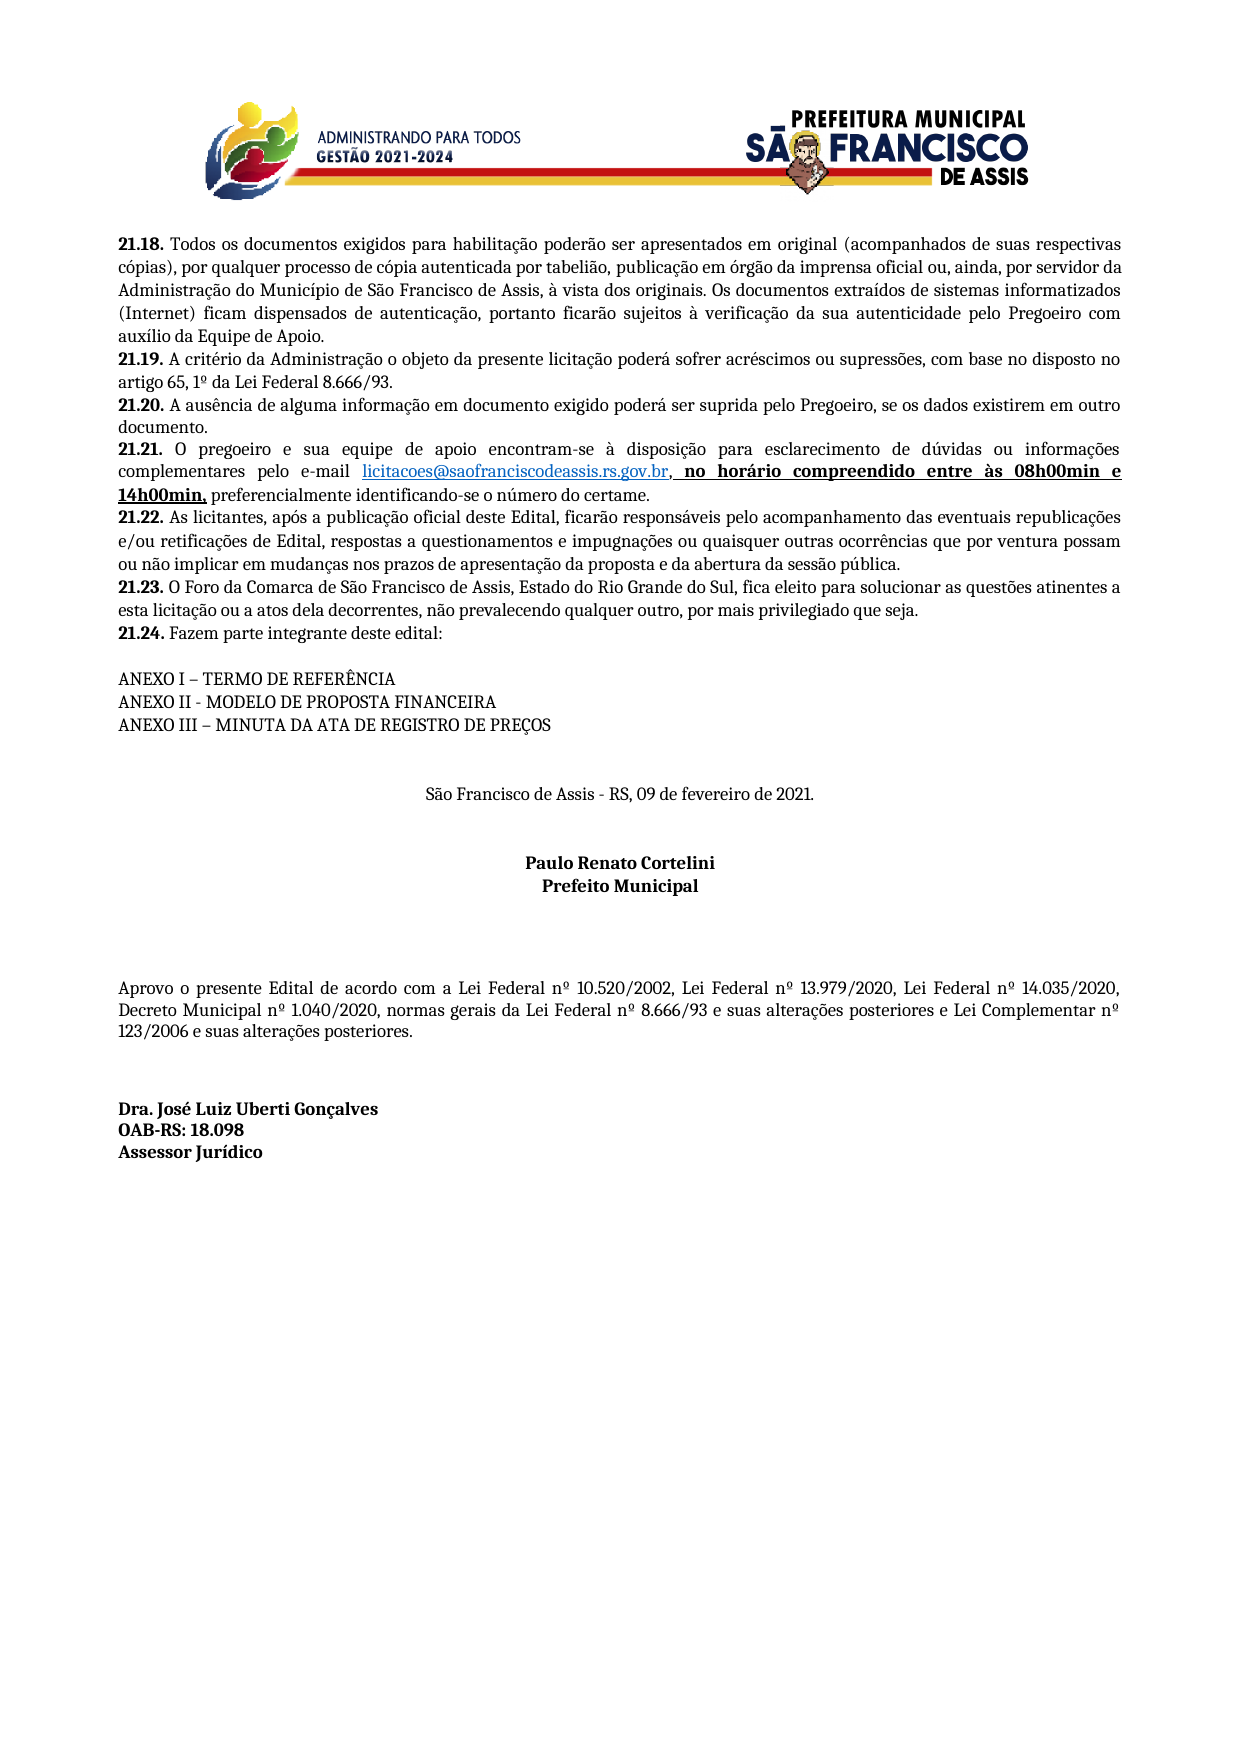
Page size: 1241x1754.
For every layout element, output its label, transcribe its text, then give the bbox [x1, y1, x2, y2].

text Aprovo o presente Edital de acordo com a Lei Federal nº 10.520/2002, Lei Federal nº 13.979/2020, Lei Federal nº 14.035/2020, Decreto Municipal nº 1.040/2020, normas gerais da Lei Federal nº 8.666/93 e suas alterações posteriores e Lei Complementar nº 123/2006 e suas alterações posteriores. [118, 978, 1122, 1042]
text 21.22. As licitantes, após a publicação oficial deste Edital, ficarão responsáveis pelo acompanhamento das eventuais republicações e/ou retificações de Edital, respostas a questionamentos e impugnações ou quaisquer outras ocorrências que por ventura possam ou não implicar em mudanças nos prazos de apresentação da proposta e da abertura da sessão pública. [118, 507, 1122, 575]
text São Francisco de Assis - RS, 09 de fevereiro de 2021. [118, 783, 1122, 805]
text ANEXO III – MINUTA DA ATA DE REGISTRO DE PREÇOS [118, 714, 1122, 736]
text ANEXO II - MODELO DE PROPOSTA FINANCEIRA [118, 691, 1122, 713]
text OAB-RS: 18.098 [118, 1120, 1122, 1141]
text ANEXO I – TERMO DE REFERÊNCIA [118, 668, 1122, 690]
text 21.23. O Foro da Comarca de São Francisco de Assis, Estado do Rio Grande do Sul, fica eleito para solucionar as questões atinentes a esta licitação ou a atos dela decorrentes, não prevalecendo qualquer outro, por mais privilegiado que seja. [118, 576, 1122, 621]
text Dra. José Luiz Uberti Gonçalves [118, 1098, 1122, 1120]
text 21.19. A critério da Administração o objeto da presente licitação poderá sofrer acréscimos ou supressões, com base no disposto no artigo 65, 1º da Lei Federal 8.666/93. [118, 349, 1122, 393]
text 21.24. Fazem parte integrante deste edital: [118, 622, 1122, 644]
text 21.20. A ausência de alguma informação em documento exigido poderá ser suprida pelo Pregoeiro, se os dados existirem em outro documento. [118, 395, 1122, 438]
text 21.21. O pregoeiro e sua equipe de apoio encontram-se à disposição para esclarecimento de dúvidas ou informações complementares pelo e-mail licitacoes@saofranciscodeassis.rs.gov.br, no horário compreendido entre às 08h00min e 14h00min, preferencialmente identificando-se o número do certame. [118, 438, 1122, 506]
text Paulo Renato Cortelini [118, 852, 1122, 874]
text Assessor Jurídico [118, 1141, 1122, 1163]
text Prefeito Municipal [118, 875, 1122, 897]
text 21.18. Todos os documentos exigidos para habilitação poderão ser apresentados em original (acompanhados de suas respectivas cópias), por qualquer processo de cópia autenticada por tabelião, publicação em órgão da imprensa oficial ou, ainda, por servidor da Administração do Município de São Francisco de Assis, à vista dos originais. Os documentos extraídos de sistemas informatizados (Internet) ficam dispensados de autenticação, portanto ficarão sujeitos à verificação da sua autenticidade pelo Pregoeiro com auxílio da Equipe de Apoio. [118, 234, 1122, 347]
